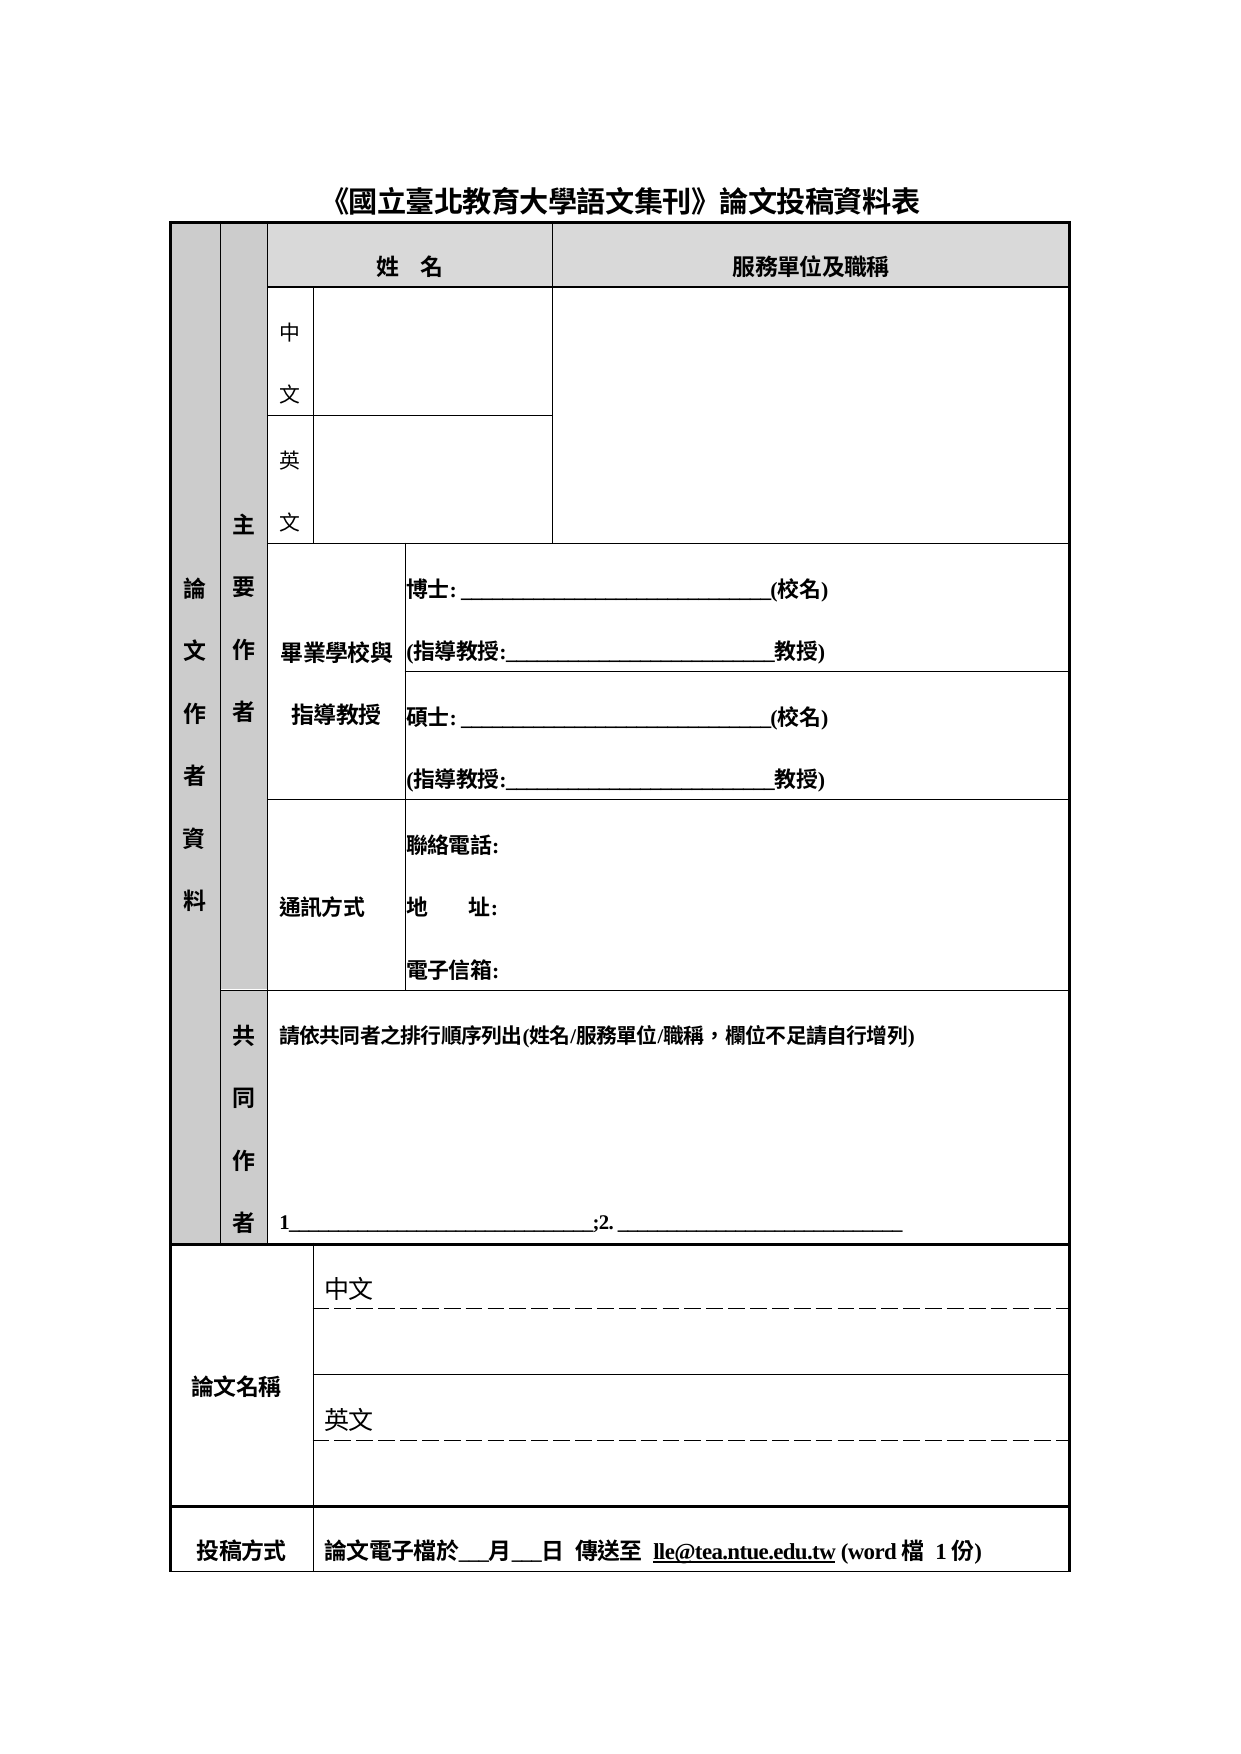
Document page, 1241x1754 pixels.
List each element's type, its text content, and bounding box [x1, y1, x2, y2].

table_cell 碩士: ______________________________(校名) (指導教授:__________________________教授) [406, 672, 1068, 799]
table_header 論 文 作 者 資 料 [172, 224, 220, 1243]
table_header 主 要 作 者 [221, 224, 267, 989]
text 《國立臺北教育大學語文集刊》論文投稿資料表 [187, 158, 1053, 221]
table_cell 英文 [314, 1375, 1068, 1439]
table_header 姓 名 [268, 224, 552, 286]
table_cell 畢業學校與指導教授 [268, 544, 405, 799]
table_cell 共 同 作 者 [221, 991, 267, 1243]
table_cell [314, 1440, 1068, 1505]
table_cell 投稿方式 [172, 1508, 313, 1571]
table_cell 通訊方式 [268, 800, 405, 989]
table_cell [314, 1308, 1068, 1374]
table_cell 英文 [268, 416, 313, 543]
table_cell 中文 [268, 288, 313, 414]
table_cell 聯絡電話: 地 址: 電子信箱: [406, 800, 1068, 989]
table_cell [314, 288, 552, 414]
table_cell 中文 [314, 1246, 1068, 1308]
table_header 服務單位及職稱 [553, 224, 1068, 286]
table_cell 請依共同者之排行順序列出(姓名/服務單位/職稱，欄位不足請自行增列) 1_______________________________;2. _____________________________ [268, 991, 1068, 1243]
table_cell [553, 288, 1068, 543]
table_cell 博士: ______________________________(校名) (指導教授:__________________________教授) [406, 544, 1068, 671]
table_cell [314, 416, 552, 543]
table_cell 論文電子檔於___月___日 傳送至 lle@tea.ntue.edu.tw (word檔 1份) [314, 1508, 1068, 1571]
table_cell 論文名稱 [172, 1246, 313, 1505]
